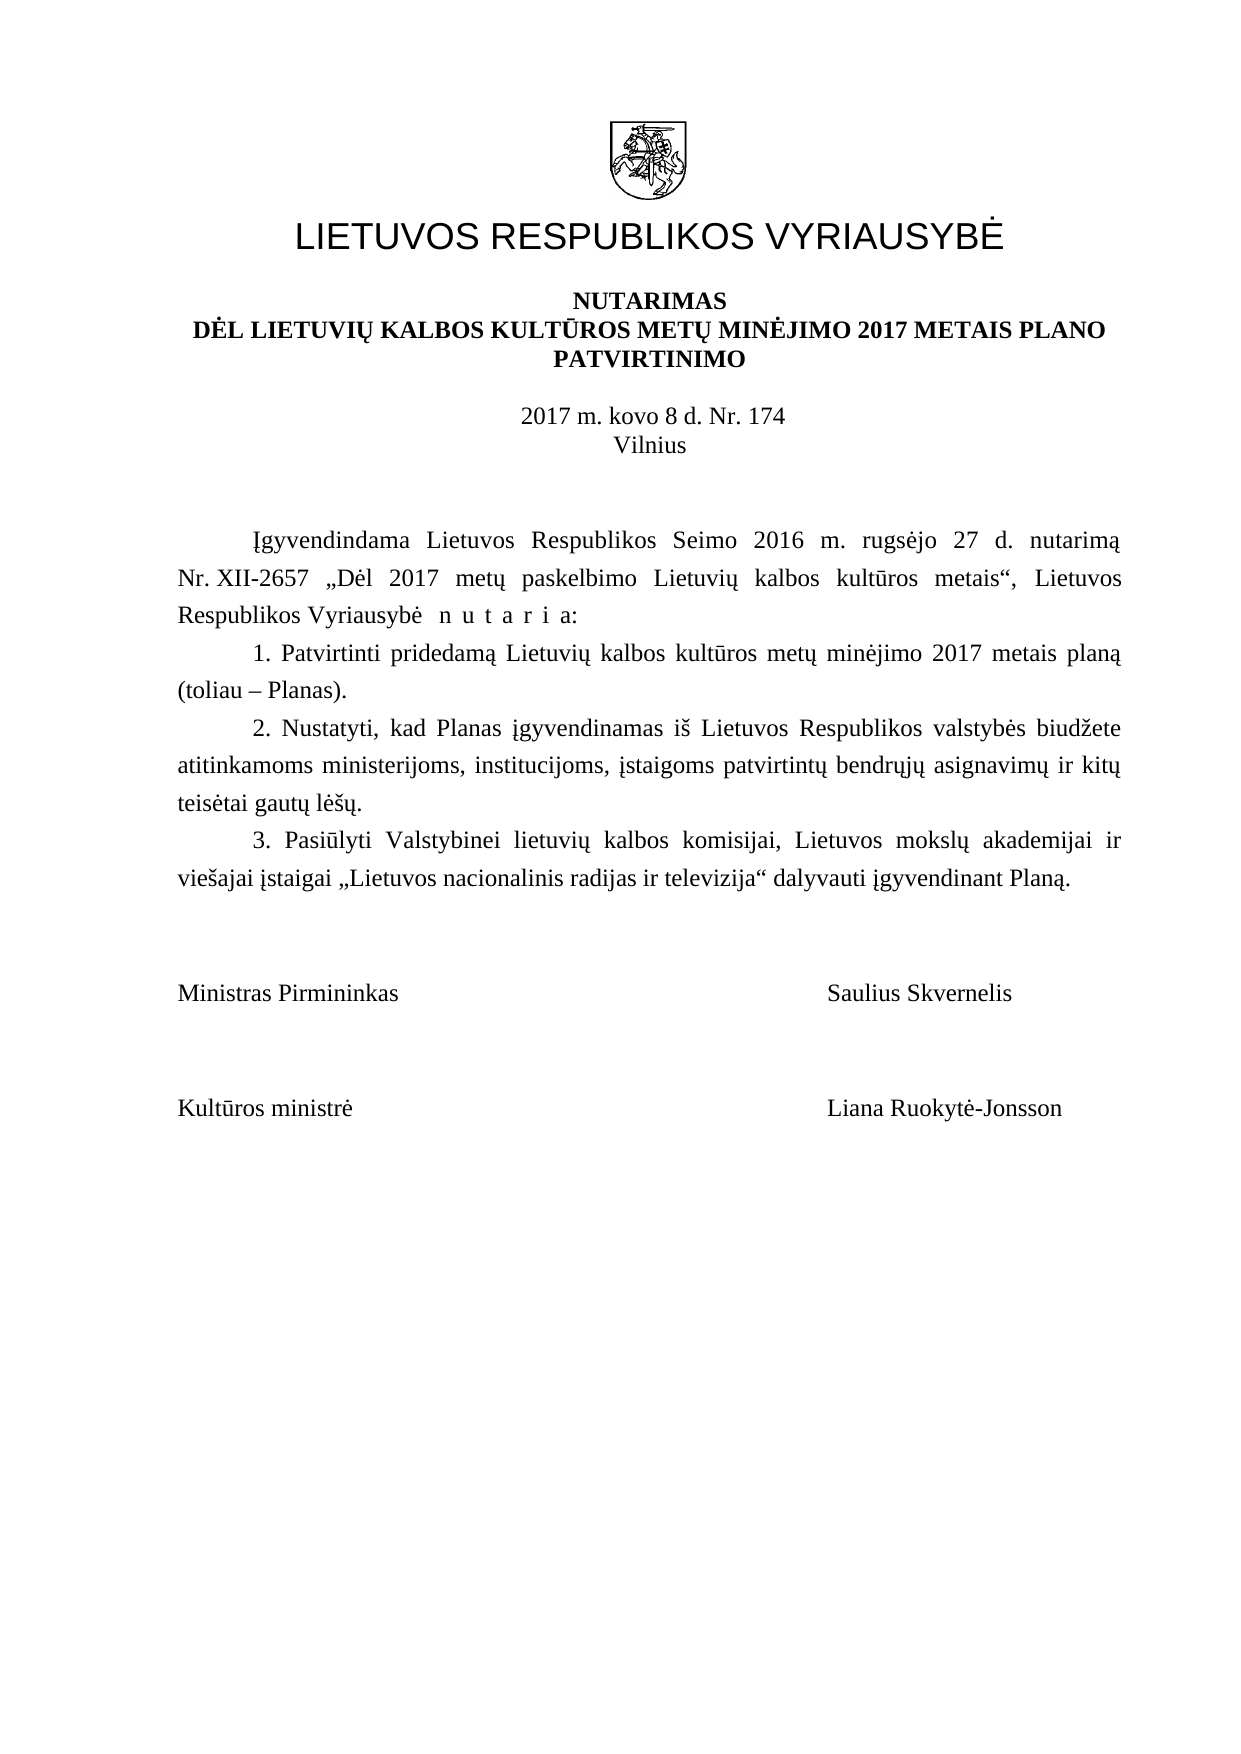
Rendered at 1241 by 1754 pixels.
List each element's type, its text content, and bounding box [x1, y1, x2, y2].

text 1. Patvirtinti pridedamą Lietuvių kalbos kultūros metų minėjimo 2017 metais planą (toliau – Planas). [177, 629, 1122, 704]
text 2017 m. kovo 8 d. Nr. 174 [177, 401, 1122, 430]
text Vilnius [177, 430, 1122, 459]
text Lietuvos Respublikos Vyriausybė [177, 214, 1122, 258]
text Įgyvendindama Lietuvos Respublikos Seimo 2016 m. rugsėjo 27 d. nutarimą Nr. XII-2657 „Dėl 2017 metų paskelbimo Lietuvių kalbos kultūros metais“, Lietuvos Respublikos Vyriausybė nutaria: [177, 516, 1122, 629]
text Kultūros ministrė Liana Ruokytė-Jonsson [177, 1093, 1122, 1121]
text 2. Nustatyti, kad Planas įgyvendinamas iš Lietuvos Respublikos valstybės biudžete atitinkamoms ministerijoms, institucijoms, įstaigoms patvirtintų bendrųjų asignavimų ir kitų teisėtai gautų lėšų. [177, 704, 1122, 816]
text Ministras Pirmininkas Saulius Skvernelis [177, 978, 1122, 1006]
text 3. Pasiūlyti Valstybinei lietuvių kalbos komisijai, Lietuvos mokslų akademijai ir viešajai įstaigai „Lietuvos nacionalinis radijas ir televizija“ dalyvauti įgyvendinant Planą. [177, 816, 1122, 891]
text DĖL LIETUVIŲ KALBOS KULTŪROS METŲ MINĖJIMO 2017 METAIS PLANO PATVIRTINIMO [177, 315, 1122, 373]
text nutarimas [177, 286, 1122, 315]
